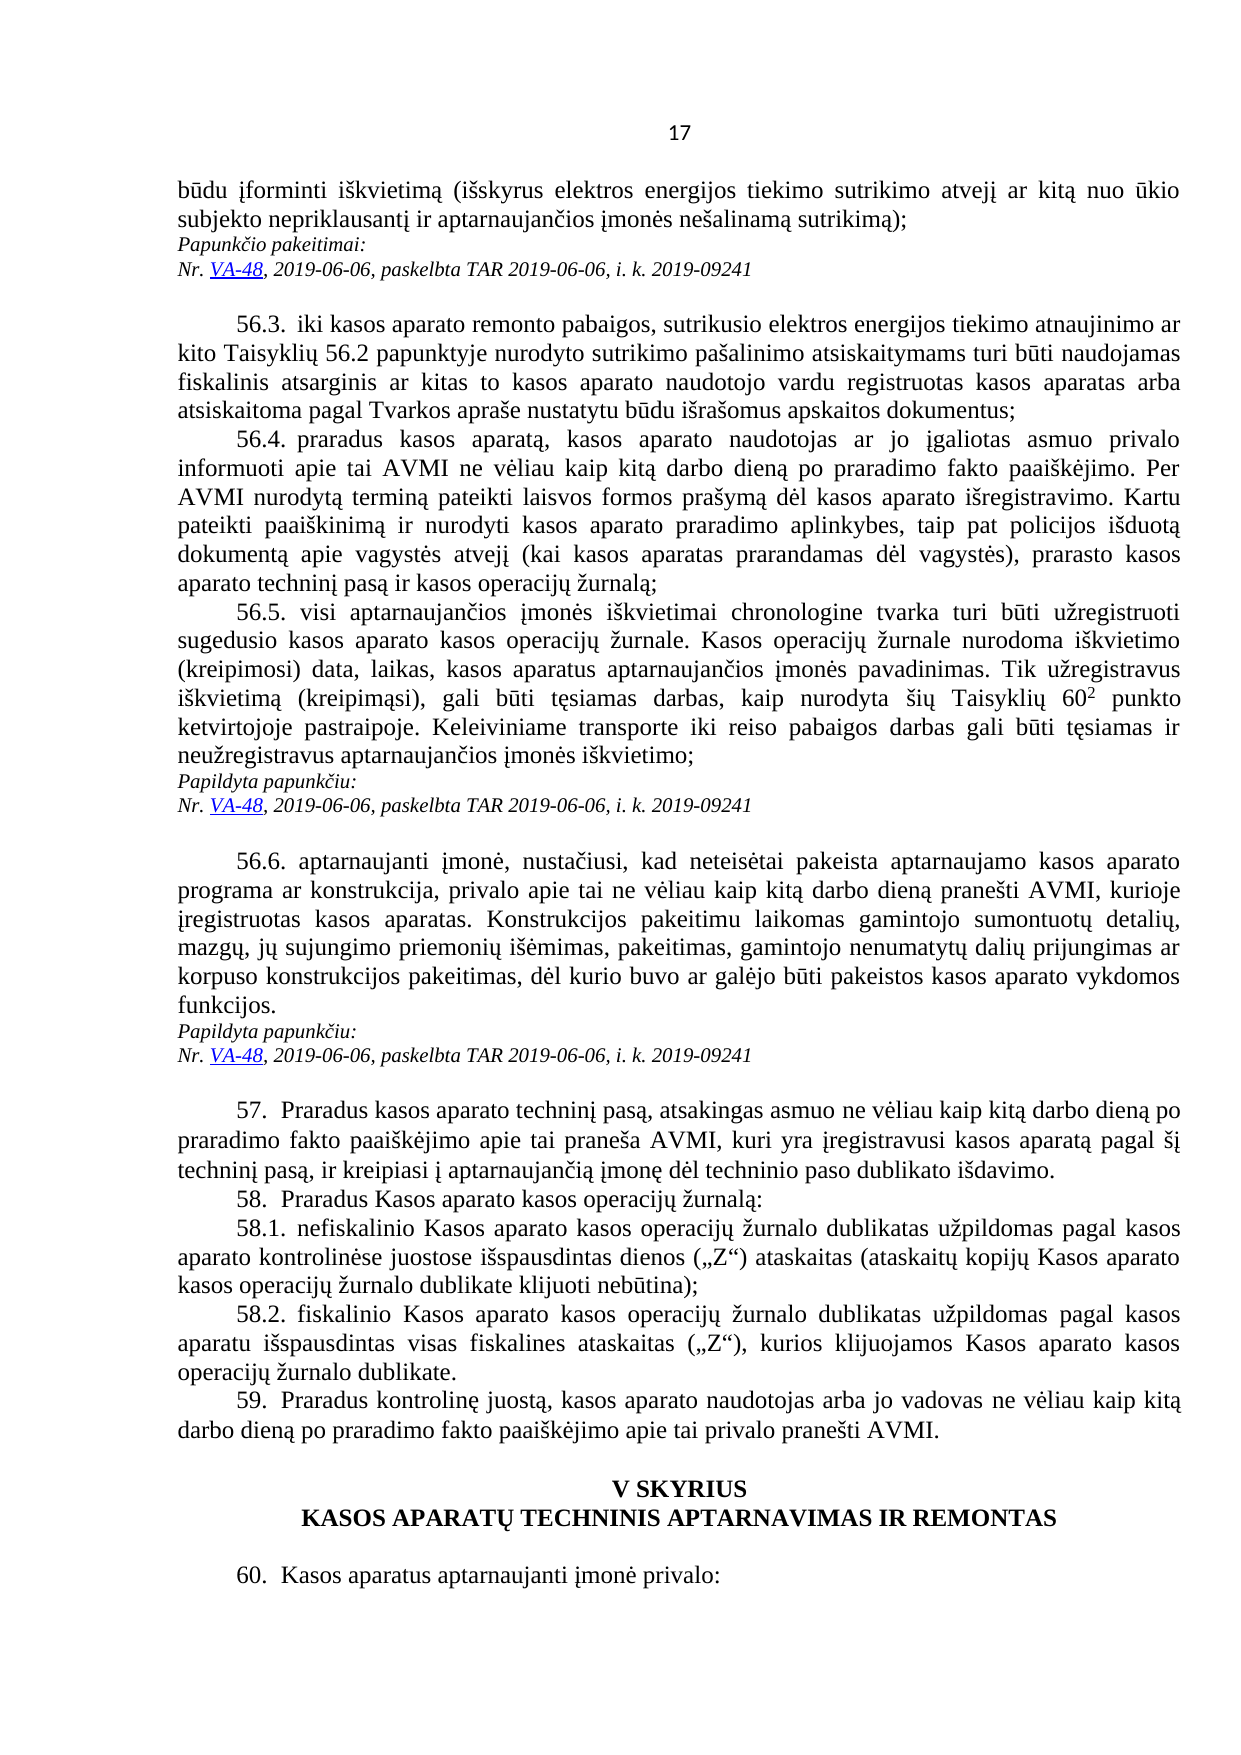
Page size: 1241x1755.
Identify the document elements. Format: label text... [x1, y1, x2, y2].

text 57. Praradus kasos aparato techninį pasą, atsakingas asmuo ne vėliau kaip kitą darbo dieną po praradimo fakto paaiškėjimo apie tai praneša AVMI, kuri yra įregistravusi kasos aparatą pagal šį techninį pasą, ir kreipiasi į aptarnaujančią įmonę dėl techninio paso dublikato išdavimo. [177, 1096, 1181, 1184]
text 58. Praradus Kasos aparato kasos operacijų žurnalą: [177, 1184, 1181, 1213]
text 58.2. fiskalinio Kasos aparato kasos operacijų žurnalo dublikatas užpildomas pagal kasos aparatu išspausdintas visas fiskalines ataskaitas („Z“), kurios klijuojamos Kasos aparato kasos operacijų žurnalo dublikate. [177, 1299, 1181, 1386]
text Papunkčio pakeitimai: [177, 232, 1181, 256]
text Nr. VA-48, 2019-06-06, paskelbta TAR 2019-06-06, i. k. 2019-09241 [177, 256, 1181, 281]
text 56.4. praradus kasos aparatą, kasos aparato naudotojas ar jo įgaliotas asmuo privalo informuoti apie tai AVMI ne vėliau kaip kitą darbo dieną po praradimo fakto paaiškėjimo. Per AVMI nurodytą terminą pateikti laisvos formos prašymą dėl kasos aparato išregistravimo. Kartu pateikti paaiškinimą ir nurodyti kasos aparato praradimo aplinkybes, taip pat policijos išduotą dokumentą apie vagystės atvejį (kai kasos aparatas prarandamas dėl vagystės), prarasto kasos aparato techninį pasą ir kasos operacijų žurnalą; [177, 424, 1181, 597]
text KASOS APARATŲ TECHNINIS APTARNAVIMAS IR REMONTAS [177, 1503, 1181, 1532]
text 58.1. nefiskalinio Kasos aparato kasos operacijų žurnalo dublikatas užpildomas pagal kasos aparato kontrolinėse juostose išspausdintas dienos („Z“) ataskaitas (ataskaitų kopijų Kasos aparato kasos operacijų žurnalo dublikate klijuoti nebūtina); [177, 1213, 1181, 1299]
text Papildyta papunkčiu: [177, 1019, 1181, 1043]
text 56.6. aptarnaujanti įmonė, nustačiusi, kad neteisėtai pakeista aptarnaujamo kasos aparato programa ar konstrukcija, privalo apie tai ne vėliau kaip kitą darbo dieną pranešti AVMI, kurioje įregistruotas kasos aparatas. Konstrukcijos pakeitimu laikomas gamintojo sumontuotų detalių, mazgų, jų sujungimo priemonių išėmimas, pakeitimas, gamintojo nenumatytų dalių prijungimas ar korpuso konstrukcijos pakeitimas, dėl kurio buvo ar galėjo būti pakeistos kasos aparato vykdomos funkcijos. [177, 846, 1181, 1019]
text Nr. VA-48, 2019-06-06, paskelbta TAR 2019-06-06, i. k. 2019-09241 [177, 793, 1181, 817]
text būdu įforminti iškvietimą (išskyrus elektros energijos tiekimo sutrikimo atvejį ar kitą nuo ūkio subjekto nepriklausantį ir aptarnaujančios įmonės nešalinamą sutrikimą); [177, 175, 1181, 232]
text 60. Kasos aparatus aptarnaujanti įmonė privalo: [177, 1561, 1181, 1589]
text V SKYRIUS [177, 1474, 1181, 1503]
text Nr. VA-48, 2019-06-06, paskelbta TAR 2019-06-06, i. k. 2019-09241 [177, 1043, 1181, 1067]
text 59. Praradus kontrolinę juostą, kasos aparato naudotojas arba jo vadovas ne vėliau kaip kitą darbo dieną po praradimo fakto paaiškėjimo apie tai privalo pranešti AVMI. [177, 1386, 1181, 1446]
text 56.5. visi aptarnaujančios įmonės iškvietimai chronologine tvarka turi būti užregistruoti sugedusio kasos aparato kasos operacijų žurnale. Kasos operacijų žurnale nurodoma iškvietimo (kreipimosi) data, laikas, kasos aparatus aptarnaujančios įmonės pavadinimas. Tik užregistravus iškvietimą (kreipimąsi), gali būti tęsiamas darbas, kaip nurodyta šių Taisyklių 602 punkto ketvirtojoje pastraipoje. Keleiviniame transporte iki reiso pabaigos darbas gali būti tęsiamas ir neužregistravus aptarnaujančios įmonės iškvietimo; [177, 597, 1181, 769]
text 56.3. iki kasos aparato remonto pabaigos, sutrikusio elektros energijos tiekimo atnaujinimo ar kito Taisyklių 56.2 papunktyje nurodyto sutrikimo pašalinimo atsiskaitymams turi būti naudojamas fiskalinis atsarginis ar kitas to kasos aparato naudotojo vardu registruotas kasos aparatas arba atsiskaitoma pagal Tvarkos apraše nustatytu būdu išrašomus apskaitos dokumentus; [177, 309, 1181, 424]
text Papildyta papunkčiu: [177, 769, 1181, 793]
